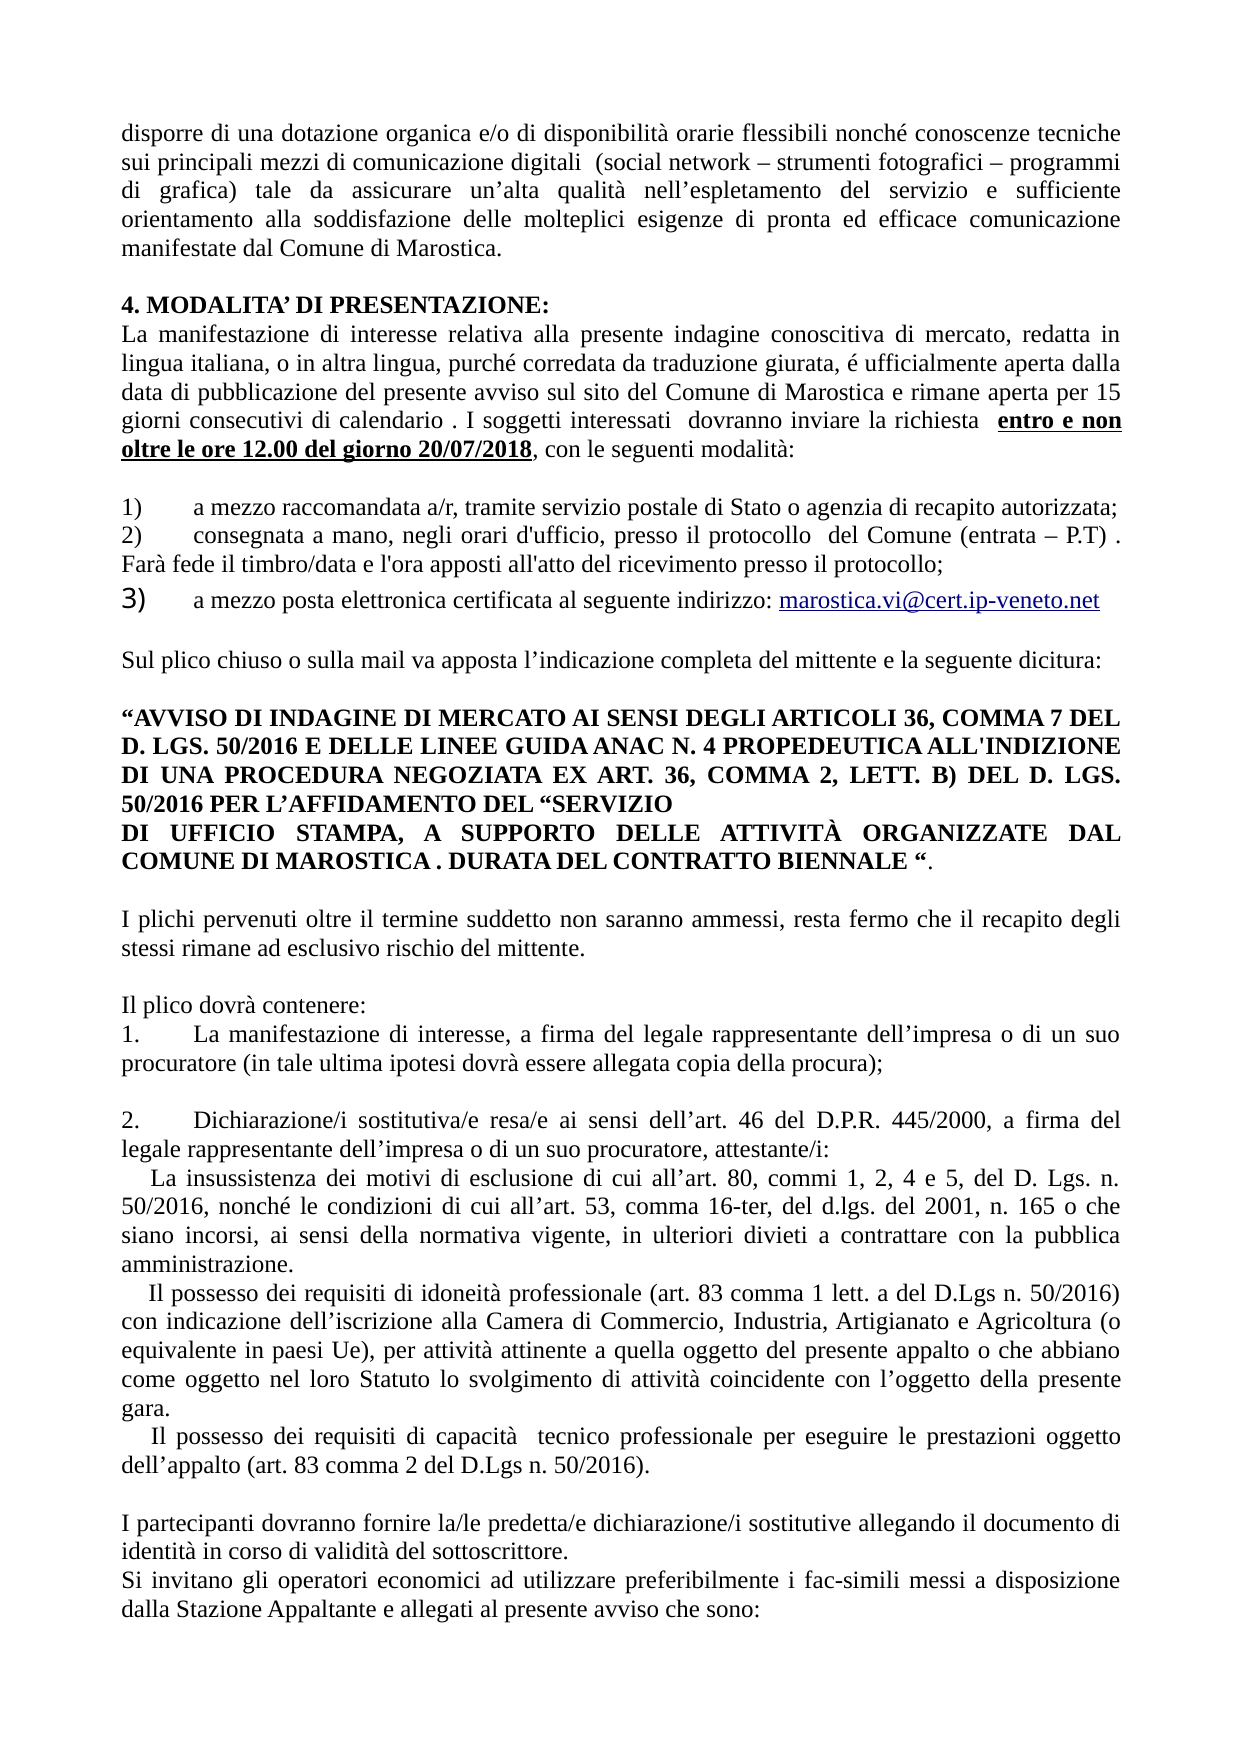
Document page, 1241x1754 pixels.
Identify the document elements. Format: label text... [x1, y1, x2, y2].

list  La insussistenza dei motivi di esclusione di cui all’art. 80, commi 1, 2, 4 e 5, del D. Lgs. n. 50/2016, nonché le condizioni di cui all’art. 53, comma 16-ter, del d.lgs. del 2001, n. 165 o che siano incorsi, ai sensi della normativa vigente, in ulteriori divieti a contrattare con la pubblica amministrazione. [121, 1163, 1122, 1278]
text “AVVISO DI INDAGINE DI MERCATO AI SENSI DEGLI ARTICOLI 36, COMMA 7 DEL D. LGS. 50/2016 E DELLE LINEE GUIDA ANAC N. 4 PROPEDEUTICA ALL'INDIZIONE DI UNA PROCEDURA NEGOZIATA EX ART. 36, COMMA 2, LETT. B) DEL D. LGS. 50/2016 PER L’AFFIDAMENTO DEL “SERVIZIO [121, 703, 1122, 818]
list  Il possesso dei requisiti di capacità tecnico professionale per eseguire le prestazioni oggetto dell’appalto (art. 83 comma 2 del D.Lgs n. 50/2016). [121, 1421, 1122, 1479]
text I plichi pervenuti oltre il termine suddetto non saranno ammessi, resta fermo che il recapito degli stessi rimane ad esclusivo rischio del mittente. [121, 904, 1122, 961]
text Sul plico chiuso o sulla mail va apposta l’indicazione completa del mittente e la seguente dicitura: [121, 645, 1122, 674]
list a mezzo posta elettronica certificata al seguente indirizzo: marostica.vi@cert.ip-veneto.net [121, 578, 1122, 616]
list a mezzo raccomandata a/r, tramite servizio postale di Stato o agenzia di recapito autorizzata; [121, 492, 1122, 521]
list disporre di una dotazione organica e/o di disponibilità orarie flessibili nonché conoscenze tecniche sui principali mezzi di comunicazione digitali (social network – strumenti fotografici – programmi di grafica) tale da assicurare un’alta qualità nell’espletamento del servizio e sufficiente orientamento alla soddisfazione delle molteplici esigenze di pronta ed efficace comunicazione manifestate dal Comune di Marostica. [121, 118, 1122, 262]
text I partecipanti dovranno fornire la/le predetta/e dichiarazione/i sostitutive allegando il documento di identità in corso di validità del sottoscrittore. [121, 1508, 1122, 1565]
text Si invitano gli operatori economici ad utilizzare preferibilmente i fac-simili messi a disposizione dalla Stazione Appaltante e allegati al presente avviso che sono: [121, 1565, 1122, 1623]
text Il plico dovrà contenere: [121, 990, 1122, 1019]
list consegnata a mano, negli orari d'ufficio, presso il protocollo del Comune (entrata – P.T) . Farà fede il timbro/data e l'ora apposti all'atto del ricevimento presso il protocollo; [121, 521, 1122, 578]
list  Il possesso dei requisiti di idoneità professionale (art. 83 comma 1 lett. a del D.Lgs n. 50/2016) con indicazione dell’iscrizione alla Camera di Commercio, Industria, Artigianato e Agricoltura (o equivalente in paesi Ue), per attività attinente a quella oggetto del presente appalto o che abbiano come oggetto nel loro Statuto lo svolgimento di attività coincidente con l’oggetto della presente gara. [121, 1278, 1122, 1421]
text 4. MODALITA’ DI PRESENTAZIONE: [121, 291, 1122, 319]
text DI UFFICIO STAMPA, A SUPPORTO DELLE ATTIVITÀ ORGANIZZATE DAL COMUNE DI MAROSTICA . DURATA DEL CONTRATTO BIENNALE “. [121, 818, 1122, 875]
text La manifestazione di interesse relativa alla presente indagine conoscitiva di mercato, redatta in lingua italiana, o in altra lingua, purché corredata da traduzione giurata, é ufficialmente aperta dalla data di pubblicazione del presente avviso sul sito del Comune di Marostica e rimane aperta per 15 giorni consecutivi di calendario . I soggetti interessati dovranno inviare la richiesta entro e non oltre le ore 12.00 del giorno 20/07/2018, con le seguenti modalità: [121, 319, 1122, 463]
list Dichiarazione/i sostitutiva/e resa/e ai sensi dell’art. 46 del D.P.R. 445/2000, a firma del legale rappresentante dell’impresa o di un suo procuratore, attestante/i: [121, 1105, 1122, 1163]
list La manifestazione di interesse, a firma del legale rappresentante dell’impresa o di un suo procuratore (in tale ultima ipotesi dovrà essere allegata copia della procura); [121, 1019, 1122, 1076]
